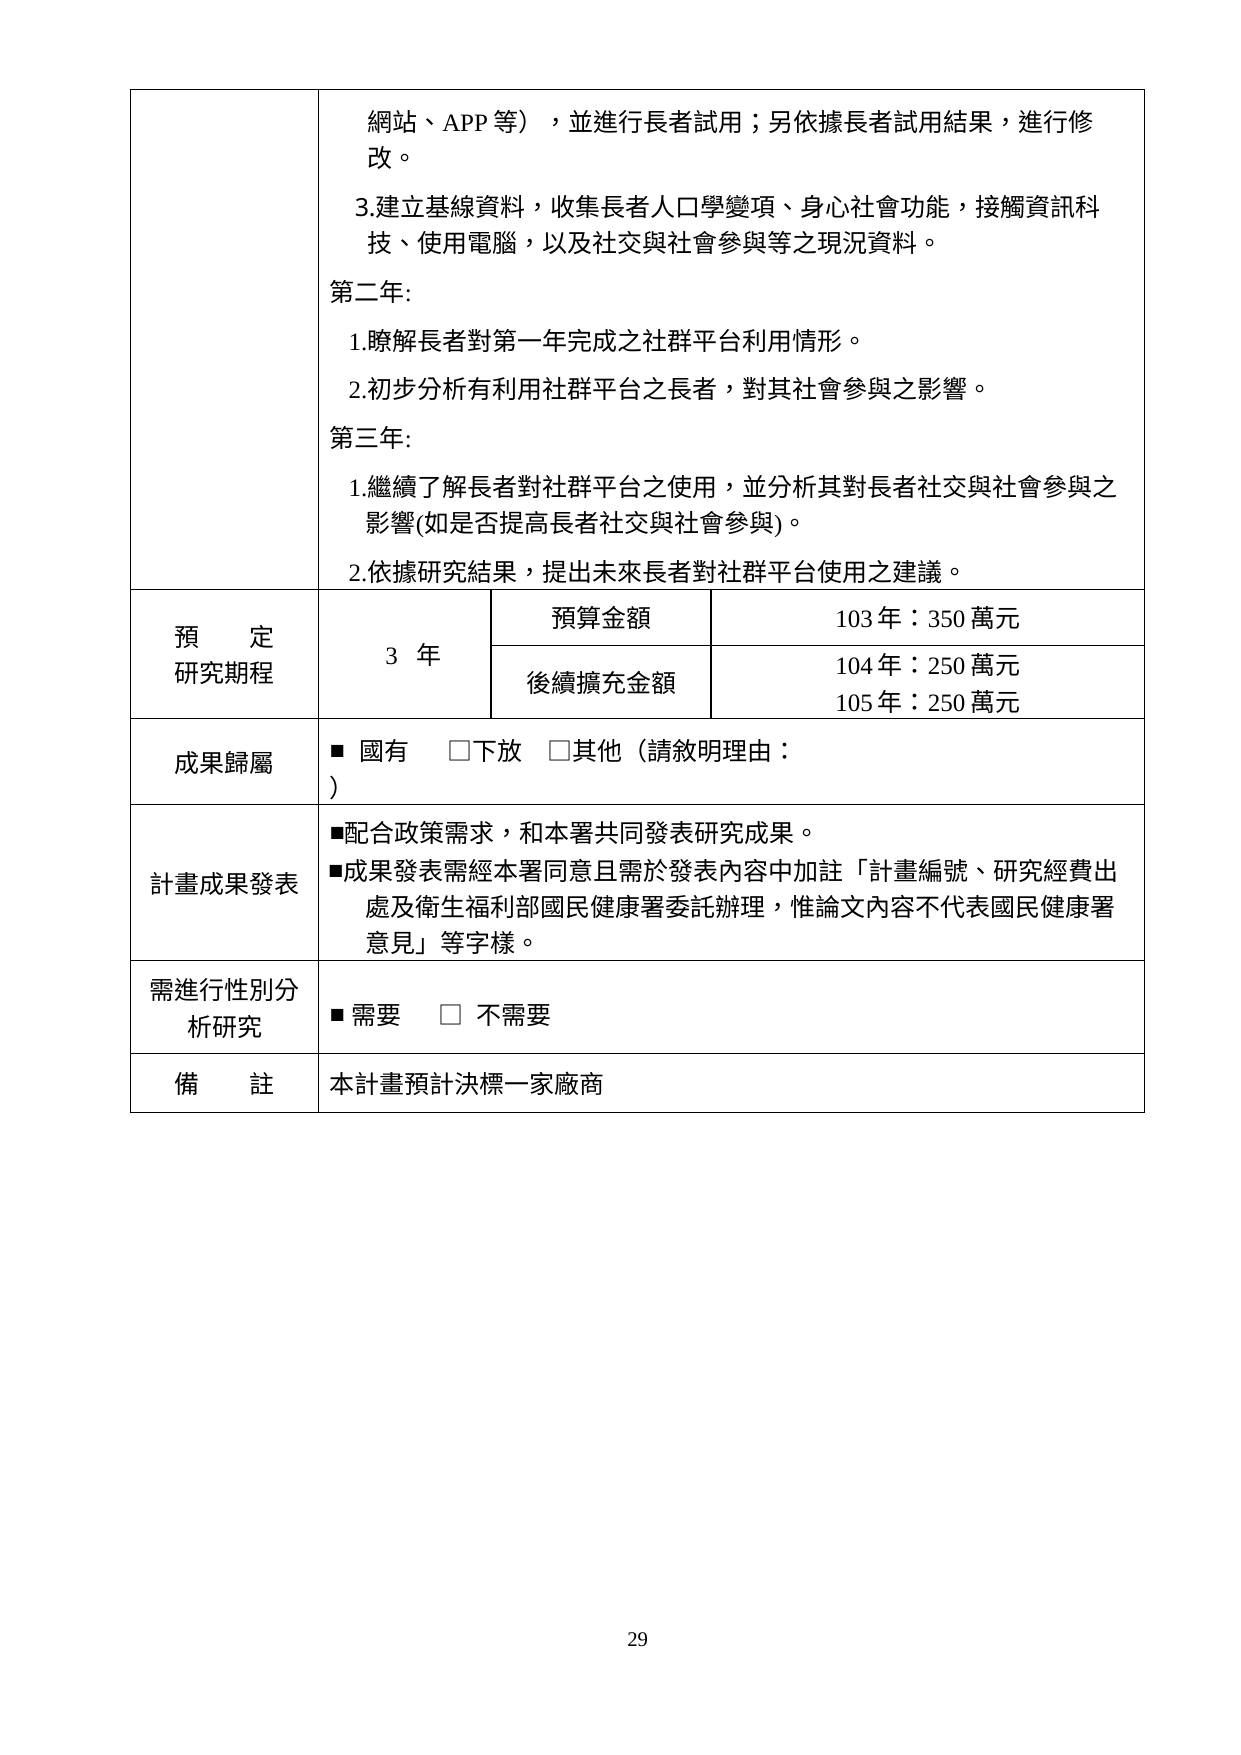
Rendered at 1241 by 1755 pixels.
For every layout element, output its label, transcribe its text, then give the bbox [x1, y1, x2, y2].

table_cell 預 定 研究期程 [131, 590, 318, 718]
table_cell ■ 需要 □ 不需要 [319, 961, 1144, 1053]
table_cell 計畫成果發表 [131, 805, 318, 960]
table_cell 成果歸屬 [131, 719, 318, 804]
table_cell 104年：250萬元 105年：250萬元 [712, 646, 1144, 718]
table_cell ■ 國有 □下放 □其他（請敘明理由： ） [319, 719, 1144, 804]
table_cell 103年：350萬元 [712, 590, 1144, 645]
table_cell 備 註 [131, 1054, 318, 1112]
table_cell 網站、APP等），並進行長者試用；另依據長者試用結果，進行修改。 3.建立基線資料，收集長者人口學變項、身心社會功能，接觸資訊科技、使用電腦，以及社交與社會參與等之現況資料。 第二年: 1.瞭解長者對第一年完成之社群平台利用情形。 2.初步分析有利用社群平台之長者，對其社會參與之影響。 第三年: 1.繼續了解長者對社群平台之使用，並分析其對長者社交與社會參與之 影響(如是否提高長者社交與社會參與)。 2.依據研究結果，提出未來長者對社群平台使用之建議。 [319, 90, 1144, 588]
table_cell 預算金額 [492, 590, 710, 645]
table_cell ■配合政策需求，和本署共同發表研究成果。 ■成果發表需經本署同意且需於發表內容中加註「計畫編號、研究經費出處及衛生福利部國民健康署委託辦理，惟論文內容不代表國民健康署意見」等字樣。 [319, 805, 1144, 960]
table_cell 本計畫預計決標一家廠商 [319, 1054, 1144, 1112]
table_cell 3 年 [319, 590, 490, 718]
table_cell [131, 90, 318, 588]
table_cell 需進行性別分析研究 [131, 961, 318, 1053]
table_cell 後續擴充金額 [492, 646, 710, 718]
